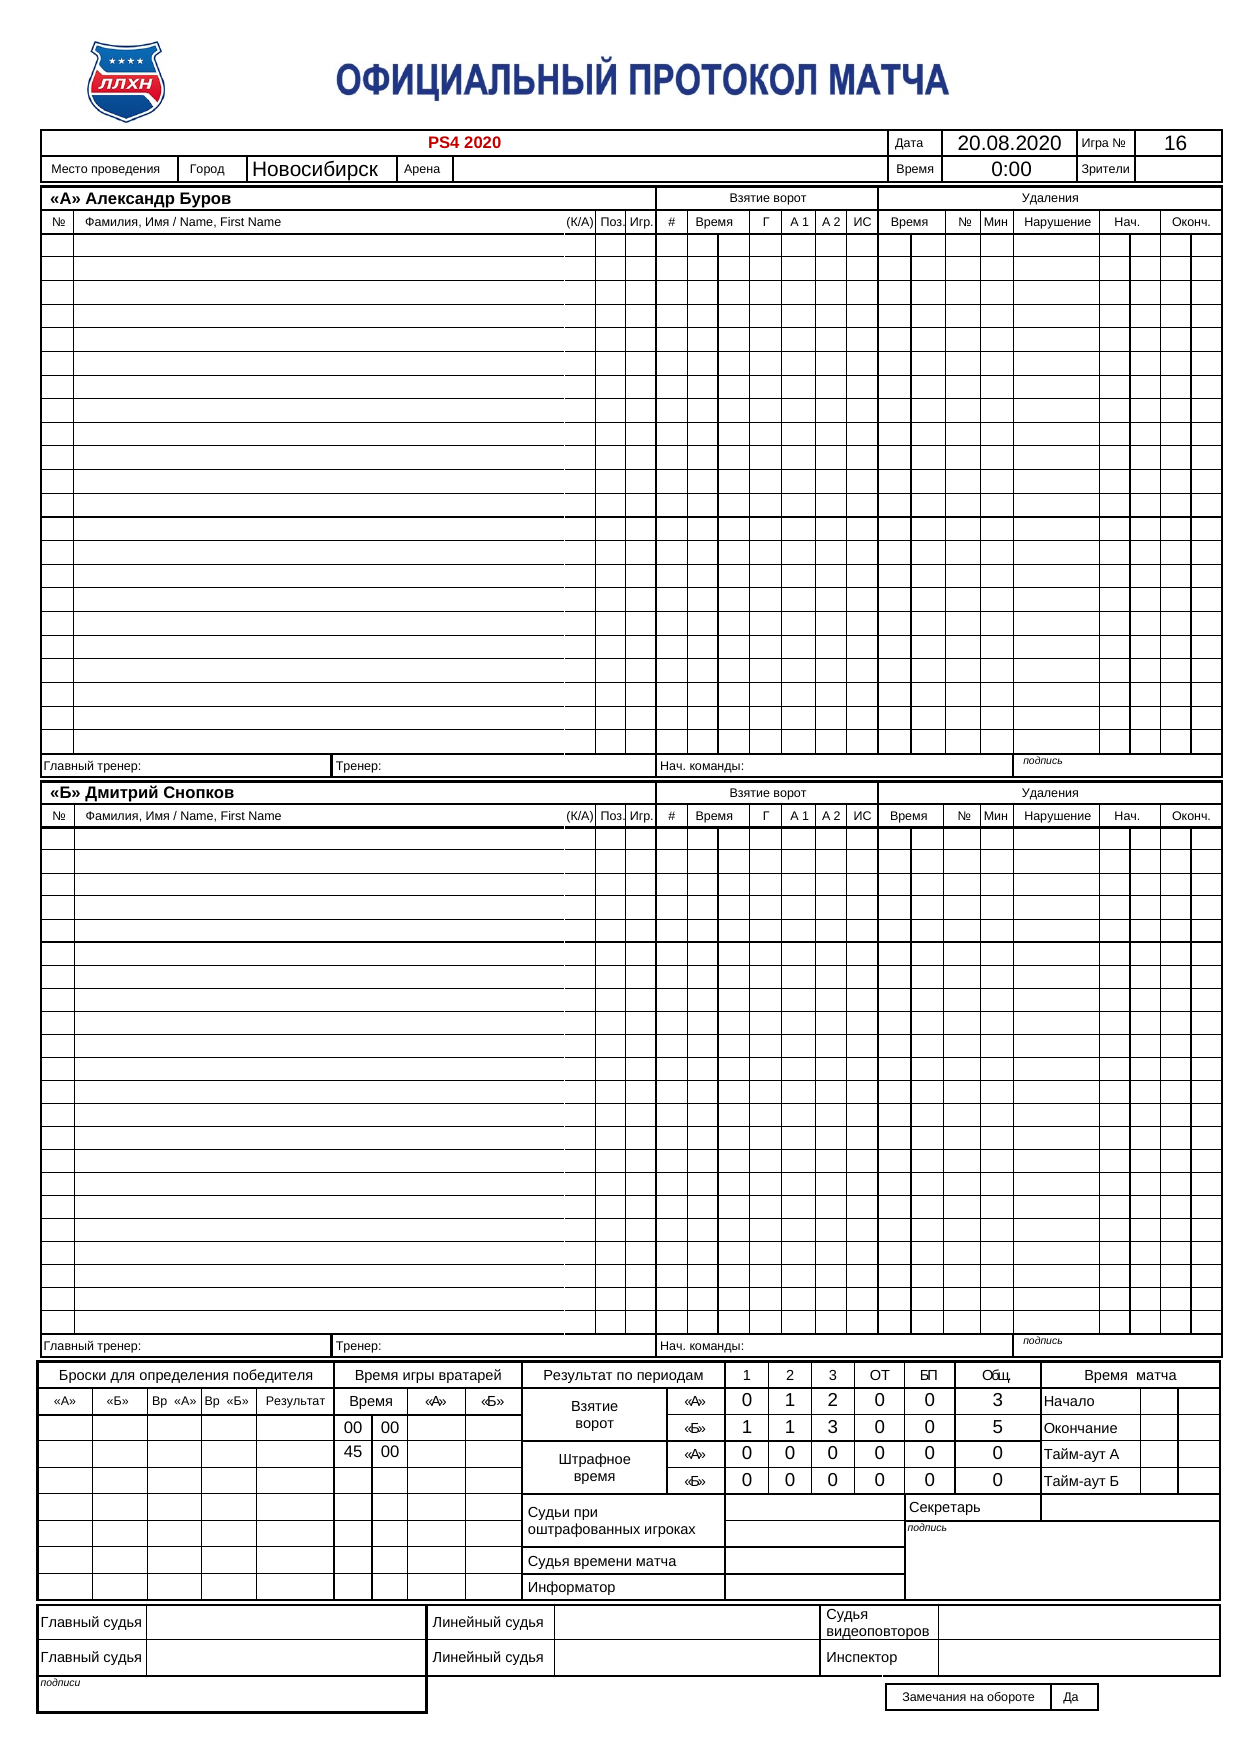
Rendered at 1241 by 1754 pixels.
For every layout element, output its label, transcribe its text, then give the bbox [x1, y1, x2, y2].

table_cell [879, 989, 910, 1011]
table_cell [1100, 376, 1129, 398]
table_cell [816, 1311, 846, 1333]
table_header Удаления [879, 783, 1221, 803]
table_cell [596, 1311, 625, 1333]
table_header 3 [812, 1363, 854, 1387]
table_cell [1161, 1288, 1190, 1310]
table_cell [74, 494, 564, 516]
table_cell [782, 352, 815, 374]
table_cell [1100, 850, 1129, 872]
table_cell [946, 707, 980, 729]
table_cell [373, 1547, 407, 1573]
picture [5, 28, 1179, 129]
table_cell [596, 943, 625, 964]
table_cell [782, 1219, 815, 1241]
table_cell [1192, 399, 1221, 422]
table_cell [1192, 588, 1221, 611]
table_cell [719, 636, 749, 658]
table_cell [981, 1173, 1013, 1195]
table_cell [657, 1219, 687, 1241]
table_cell [912, 1058, 943, 1079]
table_cell [847, 896, 877, 918]
table_cell [74, 636, 564, 658]
table_cell [719, 659, 749, 682]
table_cell Судья времени матча [523, 1548, 724, 1573]
table_cell [981, 989, 1013, 1011]
table_cell [75, 1242, 564, 1264]
table_cell [981, 1196, 1013, 1218]
table_cell [847, 966, 877, 987]
table_cell [1131, 399, 1160, 422]
table_cell [626, 1081, 655, 1103]
table_cell [466, 1441, 521, 1467]
table_cell [1100, 1288, 1129, 1310]
table_cell [688, 446, 717, 469]
table_cell [1014, 565, 1099, 587]
table_cell [879, 376, 910, 398]
table_cell [750, 376, 781, 398]
table_cell ИС [847, 805, 877, 826]
table_cell [1161, 1242, 1190, 1264]
table_cell 45 [335, 1441, 371, 1467]
table_cell [912, 1127, 943, 1149]
table_cell [847, 850, 877, 872]
table_cell Нач. [1100, 805, 1160, 826]
table_cell [879, 943, 910, 964]
table_cell [257, 1416, 333, 1440]
table_cell [1100, 730, 1129, 753]
table_cell [1161, 1035, 1190, 1057]
table_cell [596, 518, 625, 540]
table_cell [688, 1219, 717, 1241]
table_cell [719, 235, 749, 256]
table_cell [750, 257, 781, 280]
table_cell [719, 376, 749, 398]
table_cell [626, 683, 655, 706]
table_cell [657, 518, 687, 540]
table_cell [565, 518, 595, 540]
table_cell [816, 730, 846, 753]
table_cell [596, 636, 625, 658]
table_cell подписи [39, 1677, 425, 1711]
table_cell [847, 1012, 877, 1033]
table_cell [688, 1265, 717, 1287]
table_cell [657, 1265, 687, 1287]
table_cell [688, 588, 717, 611]
table_cell [750, 518, 781, 540]
table_cell [1100, 659, 1129, 682]
table_cell [1161, 1196, 1190, 1218]
table_cell [782, 470, 815, 493]
table_cell [688, 1196, 717, 1218]
table_cell Оконч. [1161, 211, 1221, 233]
table_cell [42, 257, 73, 280]
table_cell [626, 612, 655, 634]
table_cell [1161, 683, 1190, 706]
table_cell [596, 1058, 625, 1079]
table_cell Время [879, 805, 943, 826]
table_cell [39, 1574, 92, 1599]
table_cell 0 [855, 1468, 904, 1493]
table_cell [847, 423, 877, 445]
table_cell [1100, 1012, 1129, 1033]
table_cell [1014, 446, 1099, 469]
table_cell [42, 518, 73, 540]
table_cell Информатор [523, 1575, 724, 1599]
table_cell 0 [726, 1389, 768, 1413]
table_cell [42, 943, 74, 964]
table_cell [1161, 896, 1190, 918]
table_cell [946, 470, 980, 493]
table_cell [847, 1035, 877, 1057]
table_cell [981, 966, 1013, 987]
table_cell [782, 659, 815, 682]
table_cell [847, 1242, 877, 1264]
table_cell [373, 1494, 407, 1520]
table_cell [74, 235, 564, 256]
table_cell подпись [906, 1522, 1219, 1599]
table_cell [847, 565, 877, 587]
table_cell [596, 1265, 625, 1287]
table_cell [596, 588, 625, 611]
table_cell [1100, 829, 1129, 849]
table_header Взятие ворот [657, 783, 877, 803]
table_cell 0 [726, 1442, 768, 1467]
table_cell [1161, 612, 1190, 634]
table_cell [148, 1547, 201, 1573]
table_cell [1014, 874, 1099, 895]
table_cell [816, 943, 846, 964]
table_cell [750, 494, 781, 516]
table_cell [1192, 659, 1221, 682]
table_cell [782, 588, 815, 611]
table_cell [688, 1012, 717, 1033]
table_cell [981, 850, 1013, 872]
table_cell [946, 328, 980, 351]
table_cell [1100, 257, 1129, 280]
table_cell [719, 328, 749, 351]
table_cell [1192, 1242, 1221, 1264]
table_cell [657, 1288, 687, 1310]
table_cell 0 [956, 1468, 1040, 1493]
table_header Время матча [1042, 1363, 1219, 1387]
table_cell [981, 1219, 1013, 1241]
table_cell [847, 281, 877, 303]
table_cell [1131, 707, 1160, 729]
table_cell [1192, 1173, 1221, 1195]
table_cell [719, 943, 749, 964]
table_cell [1161, 541, 1190, 564]
table_cell [657, 850, 687, 872]
table_cell [1192, 1081, 1221, 1103]
table_cell [565, 470, 595, 493]
table_cell [1192, 1035, 1221, 1057]
table_cell [782, 850, 815, 872]
table_cell [1136, 157, 1221, 181]
table_header Взятие ворот [657, 188, 877, 209]
table_cell 1 [726, 1415, 768, 1440]
table_cell [1100, 943, 1129, 964]
table_cell [75, 1012, 564, 1033]
table_cell [1014, 850, 1099, 872]
table_cell [93, 1468, 147, 1493]
table_cell [719, 588, 749, 611]
table_header 1 [726, 1363, 768, 1387]
table_cell [719, 257, 749, 280]
table_cell [816, 829, 846, 849]
table_cell [981, 1150, 1013, 1172]
table_cell [879, 446, 910, 469]
table_cell [847, 659, 877, 682]
table_cell [1192, 989, 1221, 1011]
table_cell [912, 1196, 943, 1218]
table_cell [688, 281, 717, 303]
table_cell [75, 1127, 564, 1149]
table_cell [1014, 659, 1099, 682]
table_cell [74, 565, 564, 587]
table_cell [847, 257, 877, 280]
table_cell [1192, 707, 1221, 729]
table_cell [466, 1468, 521, 1493]
table_cell [719, 470, 749, 493]
table_cell [596, 446, 625, 469]
table_cell [1192, 612, 1221, 634]
table_cell [688, 423, 717, 445]
table_cell [782, 1127, 815, 1149]
table_cell [912, 518, 945, 540]
table_cell [1192, 1104, 1221, 1126]
table_cell [1014, 730, 1099, 753]
table_cell [944, 850, 980, 872]
table_cell [782, 1265, 815, 1287]
table_cell [688, 1035, 717, 1057]
table_cell [1192, 235, 1221, 256]
table_cell [596, 707, 625, 729]
table_cell [626, 1127, 655, 1149]
table_cell [688, 612, 717, 634]
table_cell [688, 494, 717, 516]
table_cell [981, 565, 1013, 587]
table_cell [596, 989, 625, 1011]
table_cell [847, 352, 877, 374]
table_cell [626, 565, 655, 587]
table_cell [1161, 943, 1190, 964]
table_cell [1131, 352, 1160, 374]
table_cell [202, 1574, 256, 1599]
table_cell [626, 1104, 655, 1126]
table_cell [1161, 257, 1190, 280]
table_cell [879, 305, 910, 327]
table_cell 00 [373, 1441, 407, 1467]
table_cell [596, 399, 625, 422]
table_cell [782, 1173, 815, 1195]
table_cell [565, 966, 595, 987]
table_cell [626, 376, 655, 398]
table_cell 0 [905, 1415, 954, 1440]
table_cell [1161, 281, 1190, 303]
table_cell [1131, 730, 1160, 753]
table_header Игра № [1078, 131, 1134, 155]
table_cell [148, 1494, 201, 1520]
table_cell [1192, 730, 1221, 753]
table_cell [688, 850, 717, 872]
table_cell [148, 1468, 201, 1493]
table_cell Линейный судья [428, 1640, 554, 1675]
table_cell [879, 281, 910, 303]
table_cell [626, 1265, 655, 1287]
table_cell [750, 707, 781, 729]
table_cell [816, 707, 846, 729]
table_cell [1192, 1058, 1221, 1079]
table_cell [782, 1288, 815, 1310]
table_cell [657, 707, 687, 729]
table_cell [1014, 612, 1099, 634]
table_cell [42, 896, 74, 918]
table_cell [42, 850, 74, 872]
table_cell [688, 966, 717, 987]
table_cell [565, 1265, 595, 1287]
table_cell [408, 1574, 465, 1599]
table_cell Нач. команды: [657, 1335, 1012, 1356]
table_cell [782, 399, 815, 422]
table_cell [1100, 707, 1129, 729]
table_cell [879, 565, 910, 587]
table_cell [1014, 257, 1099, 280]
table_cell [946, 257, 980, 280]
table_cell [565, 896, 595, 918]
table_cell [847, 588, 877, 611]
table_cell [1192, 328, 1221, 351]
table_cell 00 [373, 1416, 407, 1440]
table_cell 0 [726, 1468, 768, 1493]
table_cell [565, 235, 595, 256]
table_cell Г [750, 211, 781, 233]
table_cell [657, 1173, 687, 1195]
table_cell [879, 1058, 910, 1079]
table_cell [565, 1288, 595, 1310]
table_cell [596, 257, 625, 280]
table_cell [408, 1494, 465, 1520]
table_cell 0 [855, 1415, 904, 1440]
table_cell [1014, 1081, 1099, 1103]
table_cell [1161, 1058, 1190, 1079]
table_cell [1192, 683, 1221, 706]
table_cell [981, 470, 1013, 493]
table_cell [1131, 446, 1160, 469]
table_cell 2 [812, 1389, 854, 1413]
table_cell [74, 612, 564, 634]
table_cell [42, 1058, 74, 1079]
table_cell [42, 636, 73, 658]
table_cell [1131, 943, 1160, 964]
table_header Да [1052, 1685, 1097, 1709]
table_cell 3 [956, 1389, 1040, 1413]
table_cell Вр «А» [148, 1389, 201, 1413]
table_cell [816, 235, 846, 256]
table_cell [1131, 1104, 1160, 1126]
table_cell [719, 1104, 749, 1126]
table_cell [688, 874, 717, 895]
table_cell [944, 874, 980, 895]
table_cell [42, 1288, 74, 1310]
table_cell [847, 943, 877, 964]
table_cell [1161, 636, 1190, 658]
table_cell [42, 989, 74, 1011]
table_cell [1161, 707, 1190, 729]
table_cell [657, 541, 687, 564]
table_cell [74, 730, 564, 753]
table_cell [946, 376, 980, 398]
table_cell Судья видеоповторов [821, 1606, 938, 1639]
table_cell [74, 588, 564, 611]
table_cell [719, 305, 749, 327]
table_cell [981, 730, 1013, 753]
table_cell [719, 1035, 749, 1057]
table_cell [1161, 352, 1190, 374]
table_cell [1100, 1173, 1129, 1195]
table_cell [1161, 494, 1190, 516]
table_cell [944, 1150, 980, 1172]
table_cell [1131, 989, 1160, 1011]
table_cell [879, 683, 910, 706]
table_cell [466, 1574, 521, 1599]
table_cell Нач. команды: [657, 755, 1012, 776]
table_cell [1100, 565, 1129, 587]
table_cell [42, 328, 73, 351]
table_cell [39, 1441, 92, 1467]
table_cell [1131, 850, 1160, 872]
table_cell [750, 659, 781, 682]
table_cell [1014, 494, 1099, 516]
table_cell [750, 1150, 781, 1172]
table_cell [75, 1265, 564, 1287]
table_cell [981, 896, 1013, 918]
table_cell [912, 376, 945, 398]
table_cell [944, 966, 980, 987]
table_cell [42, 376, 73, 398]
table_cell [879, 1104, 910, 1126]
table_cell [42, 470, 73, 493]
table_cell [782, 1150, 815, 1172]
table_cell [750, 588, 781, 611]
table_cell [912, 636, 945, 658]
table_cell [626, 1311, 655, 1333]
table_cell [719, 423, 749, 445]
table_cell [75, 1196, 564, 1218]
table_cell подпись [1014, 755, 1221, 776]
table_cell [944, 1265, 980, 1287]
table_cell [750, 305, 781, 327]
table_cell [912, 989, 943, 1011]
table_cell Штрафное время [523, 1442, 666, 1493]
table_cell [847, 1311, 877, 1333]
table_cell [555, 1640, 819, 1675]
table_cell [42, 494, 73, 516]
table_cell [1141, 1389, 1177, 1413]
table_cell 0 [812, 1468, 854, 1493]
table_cell Поз. [596, 805, 625, 826]
table_cell [202, 1521, 256, 1546]
table_cell [1161, 989, 1190, 1011]
table_cell [565, 1219, 595, 1241]
table_cell Время [688, 805, 749, 826]
table_cell [879, 1127, 910, 1149]
table_cell [565, 707, 595, 729]
table_cell [1161, 659, 1190, 682]
table_cell [596, 730, 625, 753]
table_cell [750, 446, 781, 469]
table_cell [750, 1058, 781, 1079]
table_cell [428, 1677, 882, 1711]
table_cell [1141, 1441, 1177, 1467]
table_cell [1131, 896, 1160, 918]
table_cell [565, 636, 595, 658]
table_cell [750, 565, 781, 587]
table_cell [466, 1416, 521, 1440]
table_cell [657, 588, 687, 611]
table_cell [74, 376, 564, 398]
table_cell Вр «Б» [202, 1389, 256, 1413]
table_cell [847, 1196, 877, 1218]
table_cell [596, 659, 625, 682]
table_cell [847, 1219, 877, 1241]
table_cell [1161, 1219, 1190, 1241]
table_cell [626, 423, 655, 445]
table_cell [1192, 1127, 1221, 1149]
table_cell [1014, 707, 1099, 729]
table_cell [1131, 1081, 1160, 1103]
table_cell [782, 943, 815, 964]
table_cell [688, 399, 717, 422]
table_cell [202, 1416, 256, 1440]
table_cell [879, 896, 910, 918]
table_cell [719, 707, 749, 729]
table_cell [750, 1012, 781, 1033]
table_cell [626, 874, 655, 895]
table_cell [981, 281, 1013, 303]
table_cell Город [179, 157, 246, 181]
table_cell [565, 1173, 595, 1195]
table_header Замечания на обороте [887, 1685, 1050, 1709]
table_cell [750, 1265, 781, 1287]
table_cell [74, 305, 564, 327]
table_cell [596, 328, 625, 351]
table_cell [816, 989, 846, 1011]
table_cell [1131, 518, 1160, 540]
table_cell [1192, 636, 1221, 658]
table_cell [1131, 1012, 1160, 1033]
table_cell [1100, 920, 1129, 941]
table_cell [1192, 966, 1221, 987]
table_cell [202, 1441, 256, 1467]
table_cell [719, 1081, 749, 1103]
table_cell [816, 518, 846, 540]
table_cell [912, 920, 943, 941]
table_cell [555, 1606, 819, 1639]
table_cell [847, 376, 877, 398]
table_cell Время [335, 1389, 407, 1413]
table_cell [847, 494, 877, 516]
table_cell [816, 636, 846, 658]
table_cell [782, 494, 815, 516]
table_cell [912, 423, 945, 445]
table_cell [981, 1288, 1013, 1310]
table_cell [1131, 376, 1160, 398]
table_cell Г [750, 805, 781, 826]
table_cell [1131, 565, 1160, 587]
table_cell [750, 683, 781, 706]
table_cell [1131, 1058, 1160, 1079]
table_cell [879, 1311, 910, 1333]
table_cell [42, 920, 74, 941]
table_cell [847, 518, 877, 540]
table_cell А 1 [782, 211, 815, 233]
table_cell [688, 565, 717, 587]
table_cell [981, 305, 1013, 327]
table_cell [1014, 281, 1099, 303]
table_cell [93, 1521, 147, 1546]
table_cell [626, 1196, 655, 1218]
table_cell [750, 399, 781, 422]
table_cell [782, 730, 815, 753]
table_cell [750, 989, 781, 1011]
table_cell № [944, 805, 980, 826]
table_cell [847, 989, 877, 1011]
table_cell [1014, 896, 1099, 918]
table_cell [847, 305, 877, 327]
table_cell [1192, 565, 1221, 587]
table_cell [912, 494, 945, 516]
table_cell [912, 352, 945, 374]
table_cell [74, 470, 564, 493]
table_cell [1161, 1150, 1190, 1172]
table_cell [946, 423, 980, 445]
table_cell [816, 1288, 846, 1310]
table_cell 0 [905, 1442, 954, 1467]
table_cell [42, 829, 74, 849]
table_cell [688, 328, 717, 351]
table_cell 0 [956, 1442, 1040, 1467]
table_cell [596, 683, 625, 706]
table_header Дата [889, 131, 941, 155]
table_cell [782, 1311, 815, 1333]
table_cell [657, 235, 687, 256]
table_header Общ. [956, 1363, 1040, 1387]
table_cell [939, 1640, 1219, 1675]
table_cell [782, 541, 815, 564]
table_cell [75, 1311, 564, 1333]
table_cell [1161, 565, 1190, 587]
table_cell [879, 966, 910, 987]
table_cell [688, 470, 717, 493]
table_cell [946, 494, 980, 516]
table_cell [74, 281, 564, 303]
table_cell [1192, 1012, 1221, 1033]
table_cell [1131, 305, 1160, 327]
table_cell (К/А) [565, 805, 595, 826]
table_cell [657, 1081, 687, 1103]
table_cell [565, 423, 595, 445]
table_cell [879, 1242, 910, 1264]
table_cell [335, 1547, 371, 1573]
table_cell [42, 1173, 74, 1195]
table_cell [1131, 494, 1160, 516]
table_cell [202, 1547, 256, 1573]
table_cell [847, 399, 877, 422]
table_cell [847, 683, 877, 706]
table_cell [1131, 1035, 1160, 1057]
table_cell [719, 1058, 749, 1079]
table_cell [750, 1242, 781, 1264]
table_cell [688, 920, 717, 941]
table_cell [688, 518, 717, 540]
table_cell [912, 1081, 943, 1103]
table_cell Новосибирск [248, 157, 396, 181]
table_cell [688, 352, 717, 374]
table_cell [1014, 518, 1099, 540]
table_cell Игр. [626, 805, 655, 826]
table_cell [466, 1494, 521, 1520]
table_cell [946, 565, 980, 587]
table_cell [42, 305, 73, 327]
table_cell [565, 588, 595, 611]
table_cell [688, 943, 717, 964]
table_cell [883, 1677, 1220, 1681]
table_cell [981, 1058, 1013, 1079]
table_cell [626, 659, 655, 682]
table_cell [750, 829, 781, 849]
table_cell [657, 494, 687, 516]
table_cell [912, 896, 943, 918]
table_cell [1161, 1311, 1190, 1333]
table_cell [879, 730, 910, 753]
table_cell [596, 1288, 625, 1310]
table_cell [257, 1521, 333, 1546]
table_cell [688, 683, 717, 706]
table_cell [688, 1127, 717, 1149]
table_cell [688, 896, 717, 918]
table_cell Тренер: [333, 755, 655, 776]
table_cell [42, 1035, 74, 1057]
table_cell [944, 1288, 980, 1310]
table_cell [1131, 1150, 1160, 1172]
table_cell Тайм-аут А [1042, 1441, 1140, 1467]
table_cell [981, 446, 1013, 469]
table_cell [879, 829, 910, 849]
table_cell [1131, 588, 1160, 611]
table_cell [626, 1173, 655, 1195]
table_cell [946, 588, 980, 611]
table_cell [75, 943, 564, 964]
table_cell [657, 1150, 687, 1172]
table_cell [946, 659, 980, 682]
table_cell [912, 683, 945, 706]
table_cell [257, 1494, 333, 1520]
table_cell [42, 1012, 74, 1033]
table_cell [750, 470, 781, 493]
table_cell [1131, 829, 1160, 849]
table_cell [1100, 1311, 1129, 1333]
table_cell [1161, 423, 1190, 445]
table_cell [1161, 446, 1190, 469]
table_cell [816, 874, 846, 895]
table_cell [816, 659, 846, 682]
table_cell Главный судья [39, 1640, 146, 1675]
table_cell [750, 1173, 781, 1195]
table_cell [816, 966, 846, 987]
table_cell [1014, 399, 1099, 422]
table_cell [565, 1242, 595, 1264]
table_cell [1131, 659, 1160, 682]
table_cell [816, 446, 846, 469]
table_cell [946, 730, 980, 753]
table_cell Судьи при оштрафованных игроках [523, 1495, 724, 1546]
table_cell [596, 612, 625, 634]
table_cell 0:00 [943, 157, 1076, 181]
table_cell «А» [668, 1442, 724, 1467]
table_cell [912, 541, 945, 564]
table_cell «А» [408, 1389, 465, 1413]
table_cell [816, 494, 846, 516]
table_cell [1100, 1058, 1129, 1079]
table_cell [75, 966, 564, 987]
table_cell 0 [812, 1442, 854, 1467]
table_cell [981, 1081, 1013, 1103]
table_cell [93, 1574, 147, 1599]
table_cell [626, 1058, 655, 1079]
table_cell [1131, 683, 1160, 706]
table_header 20.08.2020 [943, 131, 1076, 155]
table_cell [565, 376, 595, 398]
table_cell [1192, 541, 1221, 564]
table_cell [912, 612, 945, 634]
table_cell [782, 1035, 815, 1057]
table_cell [782, 235, 815, 256]
table_cell [657, 989, 687, 1011]
table_cell [912, 829, 943, 849]
table_cell [879, 470, 910, 493]
table_cell [75, 1081, 564, 1103]
table_cell [1014, 1058, 1099, 1079]
table_cell [782, 612, 815, 634]
table_cell Главный судья [39, 1606, 146, 1639]
table_cell [1100, 446, 1129, 469]
table_cell [879, 636, 910, 658]
table_cell [782, 989, 815, 1011]
table_cell [657, 1311, 687, 1333]
table_cell [879, 518, 910, 540]
table_cell [42, 683, 73, 706]
table_cell [782, 707, 815, 729]
table_cell [626, 399, 655, 422]
table_cell [816, 1127, 846, 1149]
table_cell Зрители [1078, 157, 1134, 181]
table_cell [1100, 235, 1129, 256]
table_cell [202, 1468, 256, 1493]
table_cell # [657, 805, 687, 826]
table_cell [816, 920, 846, 941]
table_cell [782, 423, 815, 445]
table_cell [565, 683, 595, 706]
table_cell [981, 612, 1013, 634]
table_cell [946, 636, 980, 658]
table_cell [847, 541, 877, 564]
table_cell [944, 1219, 980, 1241]
table_cell № [42, 805, 74, 826]
table_cell [626, 305, 655, 327]
table_cell [879, 235, 910, 256]
table_cell [719, 612, 749, 634]
table_header Броски для определения победителя [39, 1363, 333, 1387]
table_cell [657, 399, 687, 422]
table_cell [981, 1265, 1013, 1287]
table_cell [565, 494, 595, 516]
table_cell [1161, 518, 1190, 540]
table_cell [688, 376, 717, 398]
table_cell [42, 423, 73, 445]
table_cell [912, 1012, 943, 1033]
table_cell [74, 352, 564, 374]
table_cell [944, 829, 980, 849]
table_cell [1014, 1035, 1099, 1057]
table_cell [816, 1196, 846, 1218]
table_cell [750, 281, 781, 303]
table_cell 0 [769, 1442, 811, 1467]
table_cell [1161, 1104, 1190, 1126]
table_cell [626, 989, 655, 1011]
table_cell [1131, 1219, 1160, 1241]
table_cell [816, 1265, 846, 1287]
table_cell [657, 257, 687, 280]
table_cell Инспектор [821, 1640, 938, 1675]
table_cell [657, 730, 687, 753]
table_cell [1161, 305, 1190, 327]
table_cell [1141, 1415, 1177, 1440]
table_cell [1014, 235, 1099, 256]
table_cell [847, 707, 877, 729]
table_cell [782, 1081, 815, 1103]
table_cell [565, 281, 595, 303]
table_cell [879, 1012, 910, 1033]
table_cell [1100, 588, 1129, 611]
table_cell [912, 1150, 943, 1172]
table_cell [1179, 1468, 1219, 1493]
table_cell [726, 1548, 904, 1573]
table_cell [657, 636, 687, 658]
table_cell [596, 305, 625, 327]
table_cell [565, 829, 595, 849]
table_cell [626, 730, 655, 753]
table_cell [912, 730, 945, 753]
table_cell «Б» [93, 1389, 147, 1413]
table_cell [946, 235, 980, 256]
table_cell [981, 541, 1013, 564]
table_cell [750, 966, 781, 987]
table_cell [912, 470, 945, 493]
table_cell [719, 683, 749, 706]
table_cell [39, 1416, 92, 1440]
table_cell Мин [981, 211, 1013, 233]
table_cell [626, 352, 655, 374]
table_cell [816, 1035, 846, 1057]
table_cell [750, 920, 781, 941]
table_cell [1100, 874, 1129, 895]
table_cell [719, 1150, 749, 1172]
table_cell [74, 659, 564, 682]
table_cell [1100, 1104, 1129, 1126]
table_cell [750, 1081, 781, 1103]
table_cell [1100, 328, 1129, 351]
table_cell [626, 1012, 655, 1033]
table_cell [816, 281, 846, 303]
table_cell [565, 989, 595, 1011]
table_cell [981, 1104, 1013, 1126]
table_cell [719, 565, 749, 587]
table_cell [657, 376, 687, 398]
table_cell [981, 399, 1013, 422]
table_cell [565, 328, 595, 351]
table_cell [75, 1219, 564, 1241]
table_cell [750, 541, 781, 564]
table_cell [565, 1311, 595, 1333]
table_header ОТ [855, 1363, 904, 1387]
table_cell [782, 683, 815, 706]
table_cell [946, 541, 980, 564]
table_cell [1192, 518, 1221, 540]
table_cell [373, 1521, 407, 1546]
table_cell [946, 305, 980, 327]
table_cell [596, 874, 625, 895]
table_cell [1192, 829, 1221, 849]
table_cell [1161, 1012, 1190, 1033]
table_cell [879, 659, 910, 682]
table_cell [912, 328, 945, 351]
table_cell [75, 1288, 564, 1310]
table_cell [816, 305, 846, 327]
table_cell [42, 1081, 74, 1103]
table_cell [657, 683, 687, 706]
table_cell Нарушение [1014, 805, 1099, 826]
table_cell [847, 829, 877, 849]
table_cell [1131, 636, 1160, 658]
table_cell [565, 874, 595, 895]
table_cell [782, 446, 815, 469]
table_cell [816, 612, 846, 634]
table_cell [42, 1265, 74, 1287]
table_cell [782, 966, 815, 987]
table_cell [75, 1104, 564, 1126]
table_cell [688, 1173, 717, 1195]
table_cell [39, 1494, 92, 1520]
table_cell [93, 1494, 147, 1520]
table_cell [626, 920, 655, 941]
table_cell [626, 328, 655, 351]
table_cell [1131, 874, 1160, 895]
table_cell [75, 874, 564, 895]
table_header «А» Александр Буров [42, 188, 655, 209]
table_cell [688, 305, 717, 327]
table_cell [944, 896, 980, 918]
table_cell [879, 423, 910, 445]
table_cell [847, 328, 877, 351]
table_cell [1100, 636, 1129, 658]
table_cell [1014, 1196, 1099, 1218]
table_cell (К/А) [565, 211, 595, 233]
table_cell [816, 565, 846, 587]
table_cell [42, 1150, 74, 1172]
table_cell [847, 1127, 877, 1149]
table_cell [1192, 494, 1221, 516]
table_cell 0 [855, 1389, 904, 1413]
table_cell [565, 1012, 595, 1033]
table_cell [148, 1416, 201, 1440]
table_cell [1014, 943, 1099, 964]
table_cell [726, 1521, 904, 1546]
table_cell [1100, 1127, 1129, 1149]
table_cell [688, 829, 717, 849]
table_cell [565, 1150, 595, 1172]
table_cell [626, 446, 655, 469]
table_cell [719, 966, 749, 987]
table_cell [596, 376, 625, 398]
table_cell [944, 1127, 980, 1149]
table_cell [1131, 1265, 1160, 1287]
table_cell [719, 829, 749, 849]
table_cell [565, 1035, 595, 1057]
table_cell [1192, 896, 1221, 918]
table_cell [981, 257, 1013, 280]
table_cell [626, 518, 655, 540]
table_cell [879, 612, 910, 634]
table_cell [879, 1196, 910, 1218]
table_cell [1131, 920, 1160, 941]
table_cell [912, 874, 943, 895]
table_cell [42, 1196, 74, 1218]
table_cell [75, 1173, 564, 1195]
table_cell Время [889, 157, 941, 181]
table_cell [1014, 588, 1099, 611]
table_cell [1014, 636, 1099, 658]
table_cell [1161, 1173, 1190, 1195]
table_cell [565, 399, 595, 422]
table_cell [946, 446, 980, 469]
table_cell [1100, 1219, 1129, 1241]
table_cell [1192, 1219, 1221, 1241]
table_cell [1100, 612, 1129, 634]
table_cell [1131, 470, 1160, 493]
table_cell [1192, 470, 1221, 493]
table_cell [816, 1104, 846, 1126]
table_cell [1100, 1035, 1129, 1057]
table_cell [42, 235, 73, 256]
table_cell [719, 850, 749, 872]
table_cell [1192, 850, 1221, 872]
table_cell [719, 518, 749, 540]
table_cell [1192, 423, 1221, 445]
table_cell [1014, 989, 1099, 1011]
table_cell [1131, 966, 1160, 987]
table_cell [74, 541, 564, 564]
table_cell [879, 1219, 910, 1241]
table_cell [75, 850, 564, 872]
table_cell [657, 423, 687, 445]
table_cell [1161, 1127, 1190, 1149]
table_cell [847, 1288, 877, 1310]
table_cell [42, 707, 73, 729]
table_cell Главный тренер: [42, 1335, 330, 1356]
table_cell [596, 1150, 625, 1172]
table_cell [1100, 399, 1129, 422]
table_cell [1014, 1012, 1099, 1033]
table_header 16 [1136, 131, 1221, 155]
table_cell [847, 636, 877, 658]
table_cell [1131, 423, 1160, 445]
table_cell [657, 565, 687, 587]
table_cell [816, 1242, 846, 1264]
table_cell «А» [39, 1389, 92, 1413]
table_cell [93, 1441, 147, 1467]
table_cell [1014, 1311, 1099, 1333]
table_cell [75, 989, 564, 1011]
table_cell «Б » [466, 1389, 521, 1413]
table_cell [847, 1081, 877, 1103]
table_cell [39, 1547, 92, 1573]
table_cell [42, 1311, 74, 1333]
table_cell 0 [905, 1389, 954, 1413]
table_cell [847, 730, 877, 753]
table_cell [596, 541, 625, 564]
table_cell [1179, 1415, 1219, 1440]
table_cell [626, 829, 655, 849]
table_cell [981, 943, 1013, 964]
table_cell [1100, 352, 1129, 374]
table_cell [596, 565, 625, 587]
table_cell Поз. [596, 211, 625, 233]
table_cell [408, 1547, 465, 1573]
table_cell [1131, 1127, 1160, 1149]
table_cell [847, 612, 877, 634]
table_cell [981, 1012, 1013, 1033]
table_cell [626, 707, 655, 729]
table_cell [1014, 352, 1099, 374]
table_cell «А» [668, 1389, 724, 1413]
table_cell [1014, 1219, 1099, 1241]
table_cell [944, 1104, 980, 1126]
table_cell [816, 470, 846, 493]
table_cell [596, 1196, 625, 1218]
table_cell [42, 565, 73, 587]
table_cell [816, 352, 846, 374]
table_cell [565, 1058, 595, 1079]
table_cell [408, 1468, 465, 1493]
table_header PS4 2020 [42, 131, 887, 155]
table_cell [944, 1242, 980, 1264]
table_cell Фамилия, Имя / Name, First Name [75, 805, 565, 826]
table_cell [657, 943, 687, 964]
table_cell [1131, 1242, 1160, 1264]
table_cell [816, 588, 846, 611]
table_cell [719, 281, 749, 303]
table_cell [42, 1127, 74, 1149]
table_cell [596, 1035, 625, 1057]
table_cell [879, 328, 910, 351]
table_cell [782, 1058, 815, 1079]
table_cell [335, 1574, 371, 1599]
table_cell [596, 352, 625, 374]
table_cell [816, 850, 846, 872]
table_cell [816, 1081, 846, 1103]
table_cell [946, 281, 980, 303]
table_cell [750, 352, 781, 374]
table_cell [1161, 730, 1190, 753]
table_cell # [657, 211, 687, 233]
table_cell Время [688, 211, 749, 233]
table_cell [1192, 352, 1221, 374]
table_cell [912, 1104, 943, 1126]
table_cell [816, 1219, 846, 1241]
table_cell [719, 874, 749, 895]
table_cell [657, 352, 687, 374]
table_cell [1014, 423, 1099, 445]
table_cell [816, 1058, 846, 1079]
table_cell [1100, 281, 1129, 303]
table_cell [657, 966, 687, 987]
table_cell [1161, 328, 1190, 351]
table_cell [719, 541, 749, 564]
table_cell 1 [769, 1389, 811, 1413]
table_cell 3 [812, 1415, 854, 1440]
table_cell [75, 829, 564, 849]
table_cell [657, 1242, 687, 1264]
table_cell [42, 352, 73, 374]
table_cell [912, 1311, 943, 1333]
table_cell [1192, 874, 1221, 895]
table_cell [657, 896, 687, 918]
table_cell [596, 850, 625, 872]
table_cell [257, 1468, 333, 1493]
table_cell [750, 1127, 781, 1149]
table_cell [750, 874, 781, 895]
table_cell [782, 305, 815, 327]
table_cell [847, 446, 877, 469]
table_cell [750, 1288, 781, 1310]
table_cell [750, 730, 781, 753]
table_cell [596, 1219, 625, 1241]
table_cell [257, 1441, 333, 1467]
table_cell [335, 1521, 371, 1546]
table_cell [75, 920, 564, 941]
table_cell [750, 943, 781, 964]
table_cell [1131, 1196, 1160, 1218]
table_cell [946, 399, 980, 422]
table_cell [1014, 1127, 1099, 1149]
table_cell [912, 1242, 943, 1264]
table_cell А 2 [816, 211, 846, 233]
table_cell [981, 1242, 1013, 1264]
table_cell [944, 1081, 980, 1103]
table_cell [657, 1058, 687, 1079]
table_cell [981, 1311, 1013, 1333]
table_cell [782, 281, 815, 303]
table_cell [1100, 1081, 1129, 1103]
table_cell 0 [769, 1468, 811, 1493]
table_cell [1131, 1173, 1160, 1195]
table_header 2 [769, 1363, 811, 1387]
table_cell [946, 683, 980, 706]
table_cell [879, 1288, 910, 1310]
table_cell [596, 1104, 625, 1126]
table_cell [782, 518, 815, 540]
table_cell [626, 896, 655, 918]
table_cell [1161, 1081, 1190, 1103]
table_cell [944, 1012, 980, 1033]
table_cell [688, 235, 717, 256]
table_cell [912, 966, 943, 987]
table_cell [147, 1640, 425, 1675]
table_cell [688, 659, 717, 682]
table_cell [1192, 376, 1221, 398]
table_cell [879, 541, 910, 564]
table_cell [688, 1150, 717, 1172]
table_cell [981, 423, 1013, 445]
table_cell [782, 1012, 815, 1033]
table_cell [565, 659, 595, 682]
table_cell [148, 1441, 201, 1467]
table_cell [912, 707, 945, 729]
table_cell [565, 446, 595, 469]
table_cell [1131, 541, 1160, 564]
table_cell Нарушение [1014, 211, 1099, 233]
table_cell [626, 966, 655, 987]
table_cell [912, 235, 945, 256]
table_cell [912, 659, 945, 682]
table_cell [596, 896, 625, 918]
table_cell Оконч. [1161, 805, 1221, 826]
table_cell [1014, 920, 1099, 941]
table_cell [1161, 399, 1190, 422]
table_cell [565, 1196, 595, 1218]
table_cell [565, 612, 595, 634]
table_cell [596, 1127, 625, 1149]
table_cell Тренер: [333, 1335, 655, 1356]
table_cell [750, 896, 781, 918]
table_cell [1131, 328, 1160, 351]
table_cell [42, 1219, 74, 1241]
table_cell [1100, 683, 1129, 706]
table_cell [1131, 1311, 1160, 1333]
table_cell [782, 376, 815, 398]
table_cell [626, 541, 655, 564]
table_cell [944, 1311, 980, 1333]
table_cell [626, 494, 655, 516]
table_cell [782, 920, 815, 941]
table_cell [565, 1081, 595, 1103]
table_cell [565, 920, 595, 941]
table_cell [719, 352, 749, 374]
table_cell [879, 920, 910, 941]
table_cell [1100, 305, 1129, 327]
table_cell [565, 730, 595, 753]
table_cell [335, 1494, 371, 1520]
table_cell [1014, 1150, 1099, 1172]
table_cell [981, 494, 1013, 516]
table_cell Мин [981, 805, 1013, 826]
table_cell [93, 1416, 147, 1440]
table_cell [1100, 1242, 1129, 1264]
table_cell [257, 1547, 333, 1573]
table_cell [688, 730, 717, 753]
table_cell [719, 1196, 749, 1218]
table_cell [373, 1468, 407, 1493]
table_cell [148, 1574, 201, 1599]
table_cell [944, 1035, 980, 1057]
table_cell [565, 850, 595, 872]
table_cell [688, 541, 717, 564]
table_cell [626, 1150, 655, 1172]
table_cell [1161, 966, 1190, 987]
table_cell [74, 683, 564, 706]
table_cell [657, 305, 687, 327]
table_cell [719, 896, 749, 918]
table_cell [626, 1242, 655, 1264]
table_cell [596, 1081, 625, 1103]
table_cell [912, 399, 945, 422]
table_cell [981, 376, 1013, 398]
table_cell [816, 1012, 846, 1033]
table_cell [782, 1242, 815, 1264]
table_cell [75, 1035, 564, 1057]
table_cell [626, 281, 655, 303]
table_cell [816, 896, 846, 918]
table_cell [688, 1242, 717, 1264]
table_cell [847, 1058, 877, 1079]
table_cell [596, 281, 625, 303]
table_cell «Б» [668, 1468, 724, 1493]
table_cell Результат [257, 1389, 333, 1413]
table_cell [657, 281, 687, 303]
table_cell [981, 328, 1013, 351]
table_cell [981, 920, 1013, 941]
table_cell Игр. [626, 211, 655, 233]
table_cell [42, 612, 73, 634]
table_cell подпись [1014, 1335, 1221, 1356]
table_cell [657, 1104, 687, 1126]
table_cell [750, 612, 781, 634]
table_cell [1099, 1682, 1220, 1711]
table_cell [912, 305, 945, 327]
table_cell № [946, 211, 980, 233]
table_cell [750, 850, 781, 872]
table_cell [981, 707, 1013, 729]
table_cell [944, 989, 980, 1011]
table_cell [750, 423, 781, 445]
table_cell [408, 1521, 465, 1546]
table_cell [42, 588, 73, 611]
table_cell Взятие ворот [523, 1389, 666, 1440]
table_cell [42, 1104, 74, 1126]
table_cell [257, 1574, 333, 1599]
table_cell [626, 470, 655, 493]
table_header Удаления [879, 188, 1221, 209]
table_cell [912, 281, 945, 303]
table_cell [657, 829, 687, 849]
table_cell [944, 1196, 980, 1218]
table_cell [626, 1288, 655, 1310]
table_cell [750, 328, 781, 351]
table_cell [719, 1288, 749, 1310]
table_cell [912, 1219, 943, 1241]
table_cell [1014, 305, 1099, 327]
table_cell Секретарь [906, 1495, 1040, 1520]
table_cell [944, 1058, 980, 1079]
table_cell [1014, 1288, 1099, 1310]
table_cell [75, 1150, 564, 1172]
table_cell [1192, 1196, 1221, 1218]
table_cell [596, 470, 625, 493]
table_cell [1161, 470, 1190, 493]
table_cell [879, 588, 910, 611]
table_cell 0 [855, 1442, 904, 1467]
table_cell [719, 1127, 749, 1149]
table_cell [847, 470, 877, 493]
table_cell [816, 1173, 846, 1195]
table_cell [944, 920, 980, 941]
table_cell А 1 [782, 805, 815, 826]
table_cell [750, 636, 781, 658]
table_cell [657, 920, 687, 941]
table_cell [719, 1012, 749, 1033]
table_cell № [42, 211, 73, 233]
table_cell [596, 494, 625, 516]
table_cell А 2 [816, 805, 846, 826]
table_cell [816, 1150, 846, 1172]
table_cell [596, 235, 625, 256]
table_cell [782, 257, 815, 280]
table_cell [944, 1173, 980, 1195]
table_cell [782, 829, 815, 849]
table_cell [688, 636, 717, 658]
table_cell [816, 328, 846, 351]
table_cell [879, 399, 910, 422]
table_cell [981, 235, 1013, 256]
table_cell [750, 1035, 781, 1057]
table_cell [335, 1468, 371, 1493]
table_cell [1014, 328, 1099, 351]
table_cell [688, 1288, 717, 1310]
table_cell [74, 446, 564, 469]
table_cell [1161, 1265, 1190, 1287]
table_cell [816, 423, 846, 445]
table_cell [782, 896, 815, 918]
table_cell [816, 683, 846, 706]
table_cell Главный тренер: [42, 755, 330, 776]
table_cell [1014, 1173, 1099, 1195]
table_cell [596, 1012, 625, 1033]
table_cell [42, 874, 74, 895]
table_cell [408, 1441, 465, 1467]
table_cell [726, 1575, 904, 1599]
table_cell [1192, 281, 1221, 303]
table_cell [1161, 235, 1190, 256]
table_cell 5 [956, 1415, 1040, 1440]
table_cell [688, 1104, 717, 1126]
table_cell [981, 1035, 1013, 1057]
table_cell [148, 1521, 201, 1546]
table_cell [750, 235, 781, 256]
table_cell [657, 446, 687, 469]
table_cell [847, 920, 877, 941]
table_cell [626, 1219, 655, 1241]
table_cell [1014, 376, 1099, 398]
table_cell [626, 235, 655, 256]
table_cell [879, 874, 910, 895]
table_cell [1014, 1242, 1099, 1264]
table_cell [816, 541, 846, 564]
table_cell [946, 518, 980, 540]
table_cell [1192, 920, 1221, 941]
table_cell [1014, 966, 1099, 987]
table_header Время игры вратарей [335, 1363, 521, 1387]
table_cell Нач. [1100, 211, 1160, 233]
table_cell [1192, 1311, 1221, 1333]
table_cell [782, 565, 815, 587]
table_cell [74, 328, 564, 351]
table_cell [688, 1058, 717, 1079]
table_cell [782, 874, 815, 895]
table_header Результат по периодам [523, 1363, 724, 1387]
table_cell [1192, 446, 1221, 469]
table_cell [847, 1173, 877, 1195]
table_cell [1131, 281, 1160, 303]
table_cell [1100, 1196, 1129, 1218]
table_cell [39, 1468, 92, 1493]
table_cell [782, 328, 815, 351]
table_cell [946, 352, 980, 374]
table_cell [688, 707, 717, 729]
table_cell [1100, 1265, 1129, 1287]
table_cell [719, 1265, 749, 1287]
table_cell [565, 943, 595, 964]
table_cell [946, 612, 980, 634]
table_cell [939, 1606, 1219, 1639]
table_cell [981, 874, 1013, 895]
table_cell [1192, 257, 1221, 280]
table_cell [565, 541, 595, 564]
table_cell [74, 423, 564, 445]
table_cell [42, 1242, 74, 1264]
table_cell [879, 1173, 910, 1195]
table_cell [1192, 1265, 1221, 1287]
table_cell 0 [905, 1468, 954, 1493]
table_cell [565, 352, 595, 374]
table_cell [1131, 1288, 1160, 1310]
table_cell Тайм-аут Б [1042, 1468, 1140, 1493]
table_cell [42, 659, 73, 682]
table_cell [981, 636, 1013, 658]
table_cell [879, 1265, 910, 1287]
table_cell [657, 328, 687, 351]
table_cell [1014, 1265, 1099, 1287]
table_cell [719, 1219, 749, 1241]
table_cell [1161, 376, 1190, 398]
table_cell [1192, 1288, 1221, 1310]
table_cell [565, 257, 595, 280]
table_cell [719, 1242, 749, 1264]
table_cell [1100, 1150, 1129, 1172]
table_cell [626, 588, 655, 611]
table_cell [466, 1547, 521, 1573]
table_cell [944, 943, 980, 964]
table_cell [912, 1173, 943, 1195]
table_cell [688, 257, 717, 280]
table_cell [688, 1311, 717, 1333]
table_cell [879, 1150, 910, 1172]
table_cell [42, 399, 73, 422]
table_cell Фамилия, Имя / Name, First Name [74, 211, 565, 233]
table_cell [912, 850, 943, 872]
table_cell [912, 1035, 943, 1057]
table_cell [1100, 989, 1129, 1011]
table_cell [847, 1265, 877, 1287]
table_cell [719, 1173, 749, 1195]
table_cell [75, 1058, 564, 1079]
table_cell [408, 1416, 465, 1440]
table_cell [912, 1288, 943, 1310]
table_cell Окончание [1042, 1415, 1140, 1440]
table_cell [147, 1606, 425, 1639]
table_cell [879, 850, 910, 872]
table_cell [719, 1311, 749, 1333]
table_cell [1192, 1150, 1221, 1172]
table_cell [750, 1311, 781, 1333]
table_cell [74, 399, 564, 422]
table_cell [912, 1265, 943, 1287]
table_cell [1014, 541, 1099, 564]
table_cell [981, 829, 1013, 849]
table_cell [816, 257, 846, 280]
table_cell [879, 1081, 910, 1103]
table_cell «Б» [668, 1415, 724, 1440]
table_cell [1192, 943, 1221, 964]
table_cell [42, 281, 73, 303]
table_cell [565, 1127, 595, 1149]
table_cell [719, 730, 749, 753]
table_cell [719, 920, 749, 941]
table_cell [912, 446, 945, 469]
table_cell [1100, 423, 1129, 445]
table_cell [1161, 920, 1190, 941]
table_cell [782, 1104, 815, 1126]
table_cell [42, 541, 73, 564]
table_cell Начало [1042, 1389, 1140, 1413]
table_cell [657, 659, 687, 682]
table_cell [1014, 1104, 1099, 1126]
table_cell [93, 1547, 147, 1573]
table_cell [879, 257, 910, 280]
table_cell ИС [847, 211, 877, 233]
table_cell [847, 874, 877, 895]
table_cell [1100, 494, 1129, 516]
table_cell [626, 943, 655, 964]
table_cell [912, 943, 943, 964]
table_cell [1131, 235, 1160, 256]
table_cell [565, 305, 595, 327]
table_cell [626, 850, 655, 872]
table_cell [879, 707, 910, 729]
table_cell [879, 494, 910, 516]
table_cell [626, 1035, 655, 1057]
table_cell [657, 1196, 687, 1218]
table_cell [912, 588, 945, 611]
table_cell [981, 683, 1013, 706]
table_cell [981, 518, 1013, 540]
table_cell [1014, 683, 1099, 706]
table_cell [1131, 257, 1160, 280]
table_cell [726, 1495, 904, 1520]
table_cell [782, 636, 815, 658]
table_cell [782, 1196, 815, 1218]
table_cell [74, 257, 564, 280]
table_cell [74, 707, 564, 729]
table_cell [596, 829, 625, 849]
table_cell [719, 989, 749, 1011]
table_cell Линейный судья [428, 1606, 554, 1639]
table_cell [1179, 1441, 1219, 1467]
table_cell [912, 257, 945, 280]
table_cell [657, 1035, 687, 1057]
table_cell [688, 1081, 717, 1103]
table_cell [42, 966, 74, 987]
table_cell [454, 157, 887, 181]
table_cell [626, 636, 655, 658]
table_cell [75, 896, 564, 918]
table_cell [981, 1127, 1013, 1149]
table_cell [596, 1242, 625, 1264]
table_cell [1161, 874, 1190, 895]
table_cell Время [879, 211, 945, 233]
table_cell [657, 1012, 687, 1033]
table_cell [750, 1196, 781, 1218]
table_cell [981, 659, 1013, 682]
table_cell [657, 1127, 687, 1149]
table_cell [1161, 588, 1190, 611]
table_cell [596, 920, 625, 941]
table_cell [1100, 470, 1129, 493]
table_cell [657, 612, 687, 634]
table_cell [750, 1104, 781, 1126]
table_cell [657, 470, 687, 493]
table_cell [1042, 1495, 1219, 1520]
table_cell [565, 1104, 595, 1126]
table_cell [1014, 470, 1099, 493]
table_cell [1141, 1468, 1177, 1493]
table_cell [373, 1574, 407, 1599]
table_cell [879, 352, 910, 374]
table_cell [688, 989, 717, 1011]
table_cell [912, 565, 945, 587]
table_cell [626, 257, 655, 280]
table_cell [1179, 1389, 1219, 1413]
table_cell [816, 376, 846, 398]
table_cell [565, 565, 595, 587]
table_cell [596, 423, 625, 445]
table_cell [719, 494, 749, 516]
table_cell [202, 1494, 256, 1520]
table_cell [750, 1219, 781, 1241]
table_cell [981, 588, 1013, 611]
table_cell [42, 446, 73, 469]
table_cell [39, 1521, 92, 1546]
table_cell [1161, 850, 1190, 872]
table_cell [1100, 896, 1129, 918]
table_cell [1014, 829, 1099, 849]
table_cell [719, 446, 749, 469]
table_cell Место проведения [42, 157, 177, 181]
table_cell 1 [769, 1415, 811, 1440]
table_cell [981, 352, 1013, 374]
table_header БП [905, 1363, 954, 1387]
table_cell [1131, 612, 1160, 634]
table_cell Арена [398, 157, 452, 181]
table_cell [847, 1150, 877, 1172]
table_cell [1100, 966, 1129, 987]
table_cell [1100, 541, 1129, 564]
table_cell 00 [335, 1416, 371, 1440]
table_cell [596, 966, 625, 987]
table_cell [1161, 829, 1190, 849]
table_cell [847, 235, 877, 256]
table_cell [719, 399, 749, 422]
table_cell [74, 518, 564, 540]
table_header «Б» Дмитрий Снопков [42, 783, 655, 803]
table_cell [657, 874, 687, 895]
table_cell [42, 730, 73, 753]
table_cell [466, 1521, 521, 1546]
table_cell [816, 399, 846, 422]
table_cell [847, 1104, 877, 1126]
table_cell [596, 1173, 625, 1195]
table_cell [879, 1035, 910, 1057]
table_cell [1100, 518, 1129, 540]
table_cell [1192, 305, 1221, 327]
